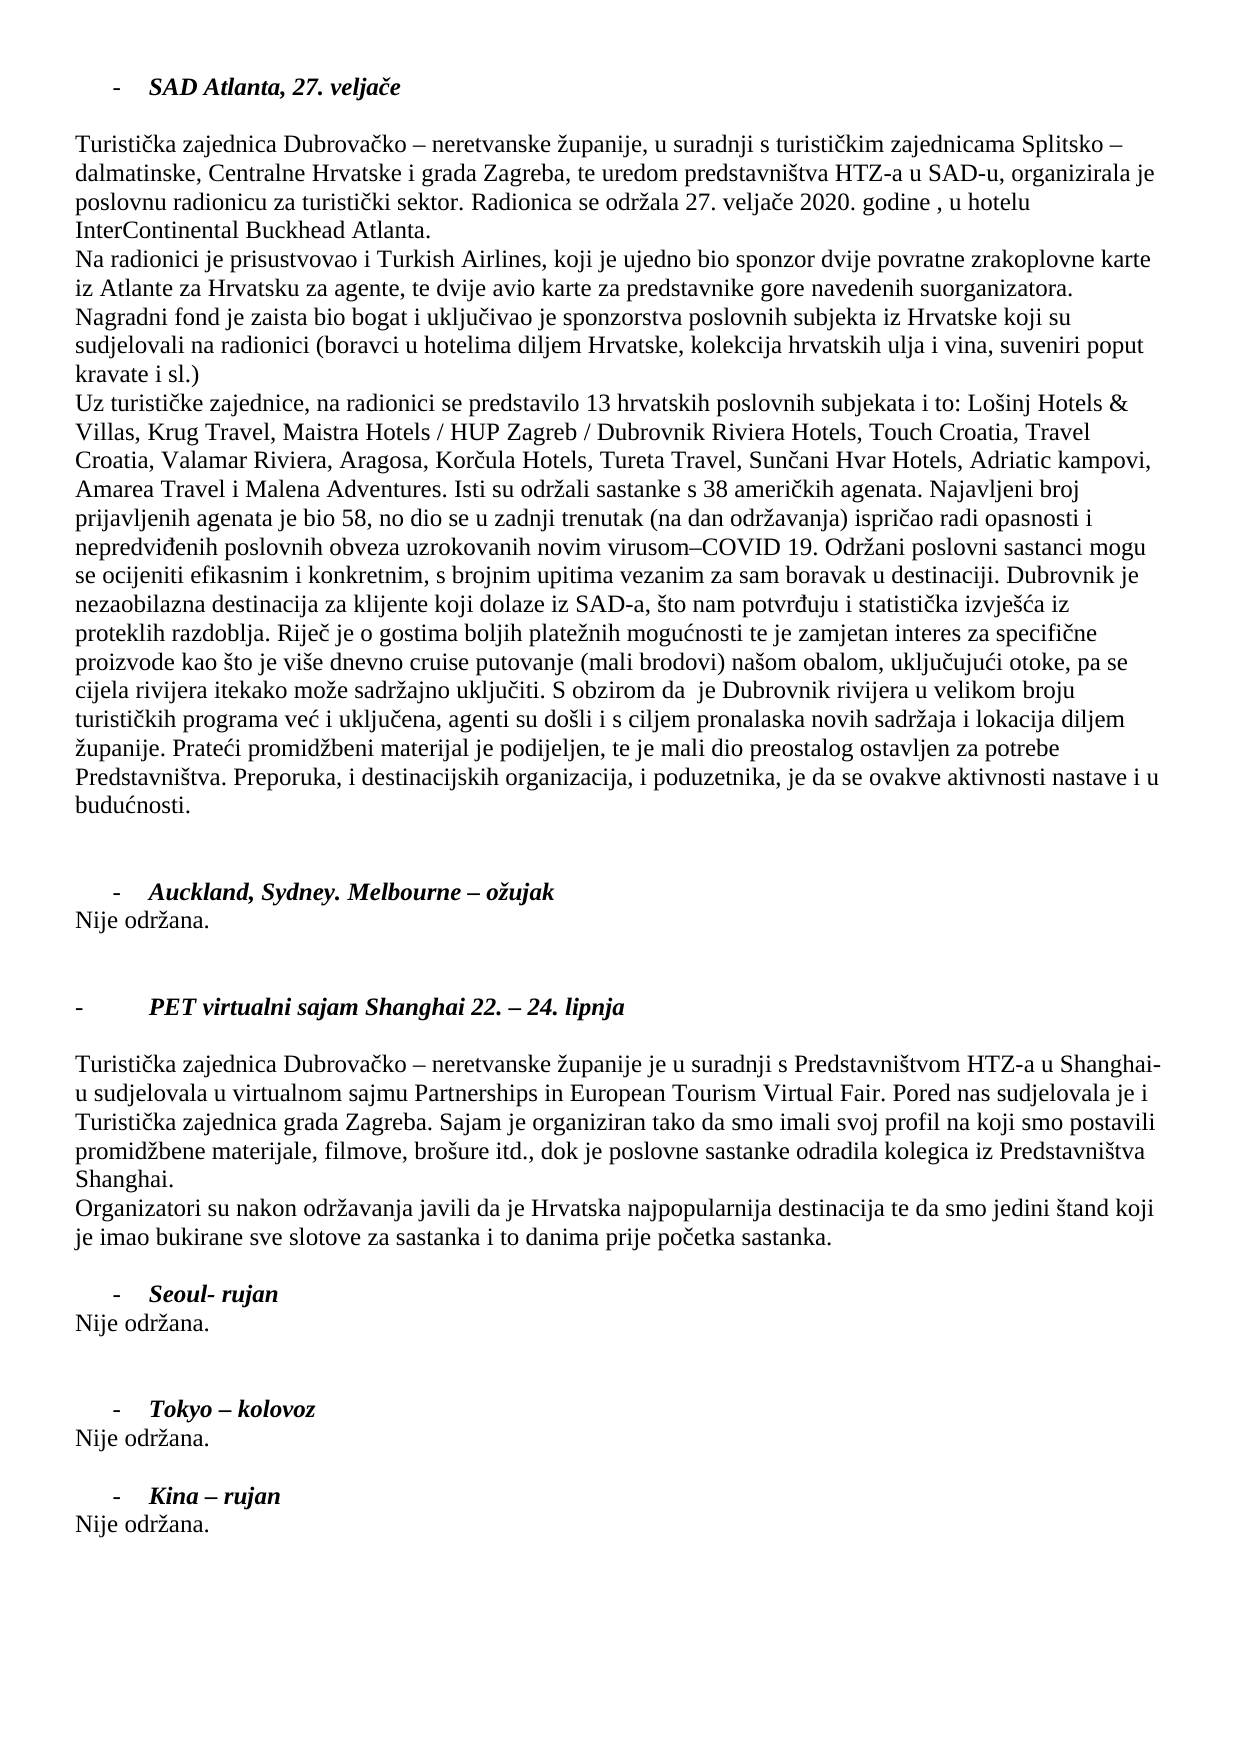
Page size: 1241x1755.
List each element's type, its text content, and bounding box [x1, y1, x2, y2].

text Turistička zajednica Dubrovačko – neretvanske županije, u suradnji s turističkim zajednicama Splitsko – dalmatinske, Centralne Hrvatske i grada Zagreba, te uredom predstavništva HTZ-a u SAD-u, organizirala je poslovnu radionicu za turistički sektor. Radionica se održala 27. veljače 2020. godine , u hotelu InterContinental Buckhead Atlanta. [75, 129, 1157, 244]
text turističkih programa već i uključena, agenti su došli i s ciljem pronalaska novih sadržaja i lokacija diljem županije. Prateći promidžbeni materijal je podijeljen, te je mali dio preostalog ostavljen za potrebe Predstavništva. Preporuka, i destinacijskih organizacija, i poduzetnika, je da se ovakve aktivnosti nastave i u budućnosti. [75, 704, 1162, 819]
text Turistička zajednica Dubrovačko – neretvanske županije je u suradnji s Predstavništvom HTZ-a u Shanghai- u sudjelovala u virtualnom sajmu Partnerships in European Tourism Virtual Fair. Pored nas sudjelovala je i Turistička zajednica grada Zagreba. Sajam je organiziran tako da smo imali svoj profil na koji smo postavili promidžbene materijale, filmove, brošure itd., dok je poslovne sastanke odradila kolegica iz Predstavništva Shanghai. [75, 1049, 1164, 1193]
text Uz turističke zajednice, na radionici se predstavilo 13 hrvatskih poslovnih subjekata i to: Lošinj Hotels & Villas, Krug Travel, Maistra Hotels / HUP Zagreb / Dubrovnik Riviera Hotels, Touch Croatia, Travel [75, 388, 1131, 446]
list Seoul- rujan [112, 1279, 1220, 1308]
text Organizatori su nakon održavanja javili da je Hrvatska najpopularnija destinacija te da smo jedini štand koji je imao bukirane sve slotove za sastanka i to danima prije početka sastanka. [75, 1193, 1157, 1251]
list Auckland, Sydney. Melbourne – ožujak [112, 877, 1220, 906]
text Nije održana. [75, 906, 1220, 934]
text Nije održana. [75, 1423, 1220, 1452]
text Croatia, Valamar Riviera, Aragosa, Korčula Hotels, Tureta Travel, Sunčani Hvar Hotels, Adriatic kampovi, Amarea Travel i Malena Adventures. Isti su održali sastanke s 38 američkih agenata. Najavljeni broj prijavljenih agenata je bio 58, no dio se u zadnji trenutak (na dan održavanja) ispričao radi opasnosti i nepredviđenih poslovnih obveza uzrokovanih novim virusom–COVID 19. Održani poslovni sastanci mogu se ocijeniti efikasnim i konkretnim, s brojnim upitima vezanim za sam boravak u destinaciji. Dubrovnik je nezaobilazna destinacija za klijente koji dolaze iz SAD-a, što nam potvrđuju i statistička izvješća iz proteklih razdoblja. Riječ je o gostima boljih platežnih mogućnosti te je zamjetan interes za specifične proizvode kao što je više dnevno cruise putovanje (mali brodovi) našom obalom, uključujući otoke, pa se cijela rivijera itekako može sadržajno uključiti. S obzirom da je Dubrovnik rivijera u velikom broju [75, 446, 1154, 704]
list SAD Atlanta, 27. veljače [112, 72, 1220, 100]
list Tokyo – kolovoz [112, 1394, 1220, 1423]
text Nije održana. [75, 1308, 1220, 1337]
list PET virtualni sajam Shanghai 22. – 24. lipnja [75, 992, 1220, 1021]
text Nije održana. [75, 1509, 1220, 1538]
text Na radionici je prisustvovao i Turkish Airlines, koji je ujedno bio sponzor dvije povratne zrakoplovne karte iz Atlante za Hrvatsku za agente, te dvije avio karte za predstavnike gore navedenih suorganizatora. [75, 244, 1153, 302]
list Kina – rujan [112, 1481, 1220, 1509]
text Nagradni fond je zaista bio bogat i uključivao je sponzorstva poslovnih subjekta iz Hrvatske koji su sudjelovali na radionici (boravci u hotelima diljem Hrvatske, kolekcija hrvatskih ulja i vina, suveniri poput kravate i sl.) [75, 302, 1146, 388]
